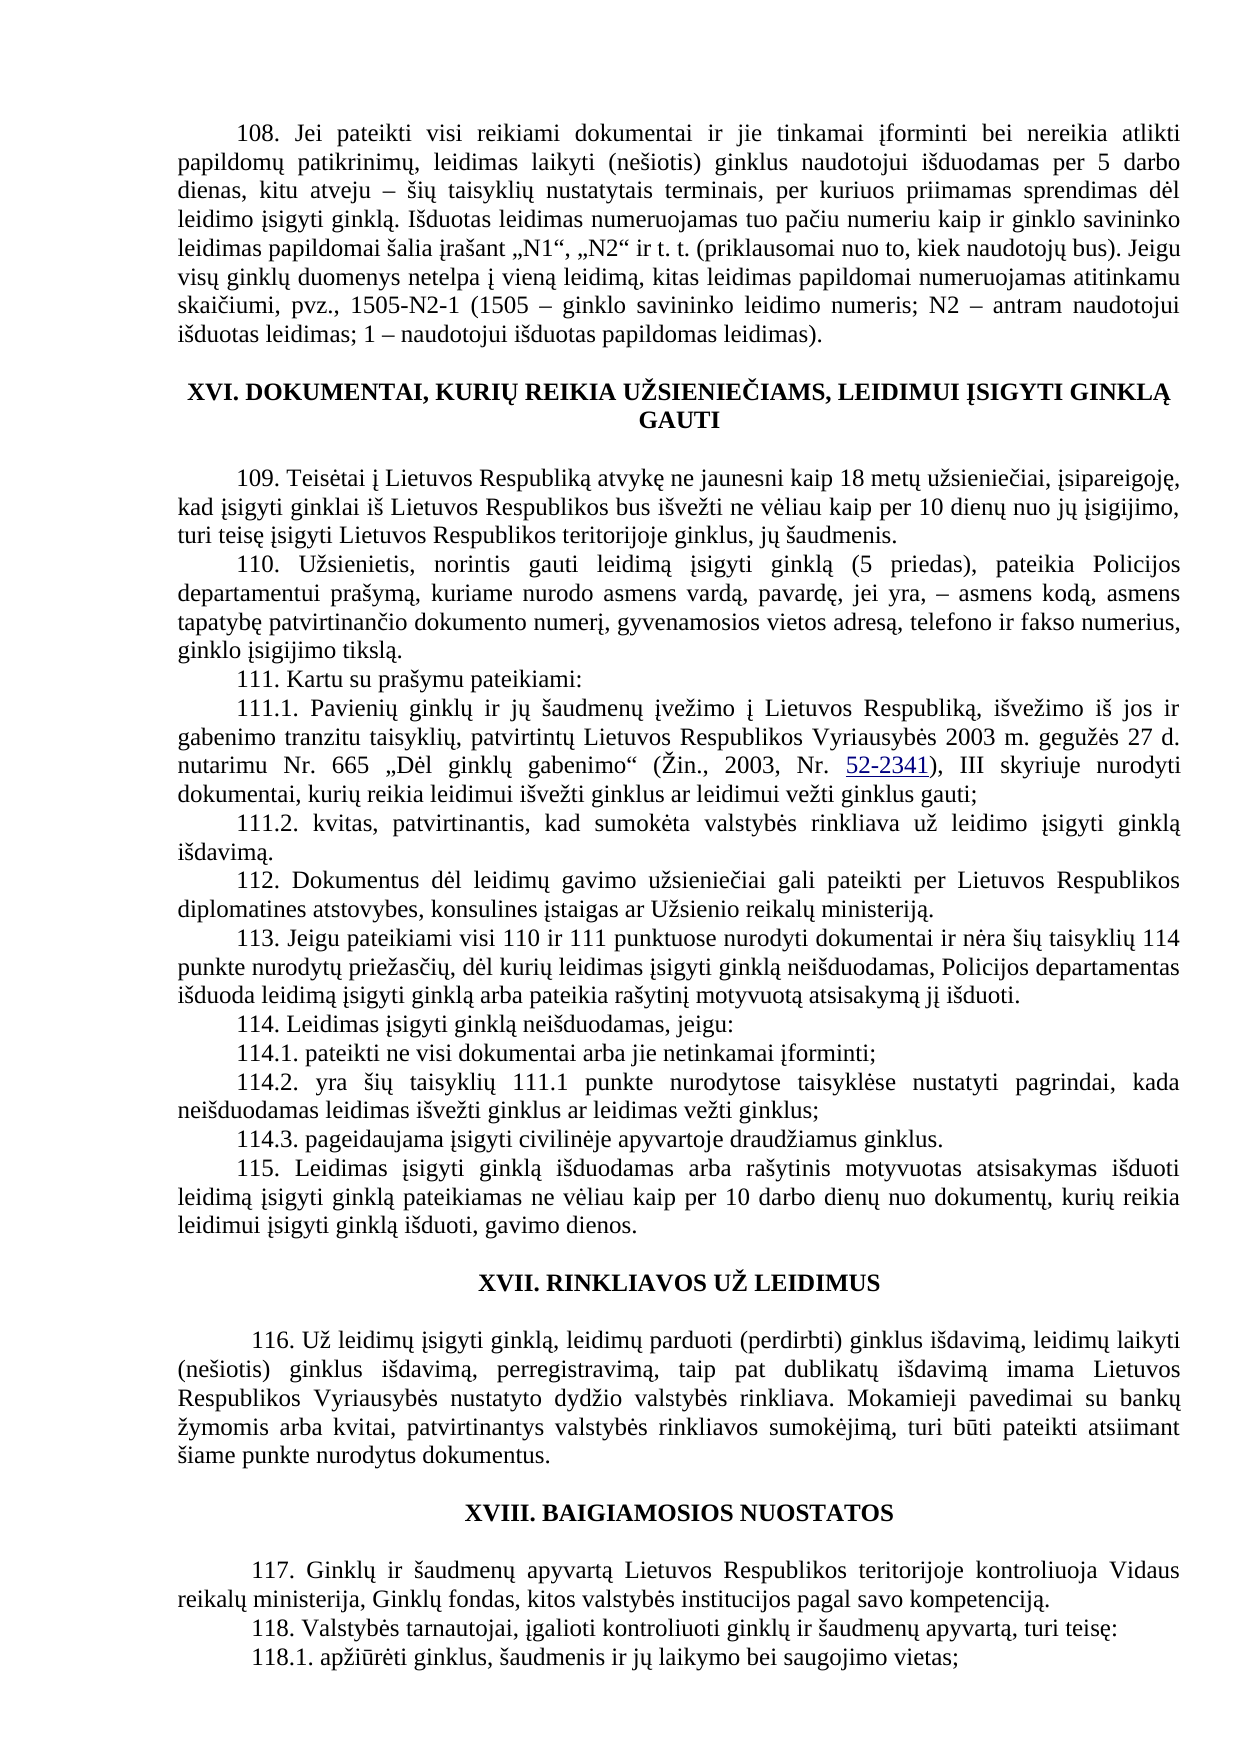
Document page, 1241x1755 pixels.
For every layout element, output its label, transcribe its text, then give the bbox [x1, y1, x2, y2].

text XVI. DOKUMENTAI, KURIŲ REIKIA UŽSIENIEČIAMS, LEIDIMUI ĮSIGYTI GINKLą gauti [177, 377, 1181, 434]
text 118. Valstybės tarnautojai, įgalioti kontroliuoti ginklų ir šaudmenų apyvartą, turi teisę: [177, 1613, 1181, 1642]
text XVIII. BAIGIAMOSIOS NUOSTATOS [177, 1498, 1181, 1527]
text 109. Teisėtai į Lietuvos Respubliką atvykę ne jaunesni kaip 18 metų užsieniečiai, įsipareigoję, kad įsigyti ginklai iš Lietuvos Respublikos bus išvežti ne vėliau kaip per 10 dienų nuo jų įsigijimo, turi teisę įsigyti Lietuvos Respublikos teritorijoje ginklus, jų šaudmenis. [177, 463, 1181, 549]
text 111. Kartu su prašymu pateikiami: [177, 664, 1181, 693]
text 111.1. Pavienių ginklų ir jų šaudmenų įvežimo į Lietuvos Respubliką, išvežimo iš jos ir gabenimo tranzitu taisyklių, patvirtintų Lietuvos Respublikos Vyriausybės 2003 m. gegužės 27 d. nutarimu Nr. 665 „Dėl ginklų gabenimo“ (Žin., 2003, Nr. 52-2341), III skyriuje nurodyti dokumentai, kurių reikia leidimui išvežti ginklus ar leidimui vežti ginklus gauti; [177, 693, 1181, 808]
text XVII. RINKLIAVOS UŽ LEIDIMUS [177, 1268, 1181, 1297]
text 110. Užsienietis, norintis gauti leidimą įsigyti ginklą (5 priedas), pateikia Policijos departamentui prašymą, kuriame nurodo asmens vardą, pavardę, jei yra, – asmens kodą, asmens tapatybę patvirtinančio dokumento numerį, gyvenamosios vietos adresą, telefono ir fakso numerius, ginklo įsigijimo tikslą. [177, 549, 1181, 664]
text 114.2. yra šių taisyklių 111.1 punkte nurodytose taisyklėse nustatyti pagrindai, kada neišduodamas leidimas išvežti ginklus ar leidimas vežti ginklus; [177, 1067, 1181, 1124]
text 112. Dokumentus dėl leidimų gavimo užsieniečiai gali pateikti per Lietuvos Respublikos diplomatines atstovybes, konsulines įstaigas ar Užsienio reikalų ministeriją. [177, 866, 1181, 923]
text 115. Leidimas įsigyti ginklą išduodamas arba rašytinis motyvuotas atsisakymas išduoti leidimą įsigyti ginklą pateikiamas ne vėliau kaip per 10 darbo dienų nuo dokumentų, kurių reikia leidimui įsigyti ginklą išduoti, gavimo dienos. [177, 1153, 1181, 1239]
text 118.1. apžiūrėti ginklus, šaudmenis ir jų laikymo bei saugojimo vietas; [177, 1642, 1181, 1671]
text 114.1. pateikti ne visi dokumentai arba jie netinkamai įforminti; [177, 1038, 1181, 1067]
text 113. Jeigu pateikiami visi 110 ir 111 punktuose nurodyti dokumentai ir nėra šių taisyklių 114 punkte nurodytų priežasčių, dėl kurių leidimas įsigyti ginklą neišduodamas, Policijos departamentas išduoda leidimą įsigyti ginklą arba pateikia rašytinį motyvuotą atsisakymą jį išduoti. [177, 923, 1181, 1009]
text 114.3. pageidaujama įsigyti civilinėje apyvartoje draudžiamus ginklus. [177, 1124, 1181, 1153]
text 117. Ginklų ir šaudmenų apyvartą Lietuvos Respublikos teritorijoje kontroliuoja Vidaus reikalų ministerija, Ginklų fondas, kitos valstybės institucijos pagal savo kompetenciją. [177, 1556, 1181, 1613]
text 114. Leidimas įsigyti ginklą neišduodamas, jeigu: [177, 1009, 1181, 1038]
text 111.2. kvitas, patvirtinantis, kad sumokėta valstybės rinkliava už leidimo įsigyti ginklą išdavimą. [177, 808, 1181, 866]
text 108. Jei pateikti visi reikiami dokumentai ir jie tinkamai įforminti bei nereikia atlikti papildomų patikrinimų, leidimas laikyti (nešiotis) ginklus naudotojui išduodamas per 5 darbo dienas, kitu atveju – šių taisyklių nustatytais terminais, per kuriuos priimamas sprendimas dėl leidimo įsigyti ginklą. Išduotas leidimas numeruojamas tuo pačiu numeriu kaip ir ginklo savininko leidimas papildomai šalia įrašant „N1“, „N2“ ir t. t. (priklausomai nuo to, kiek naudotojų bus). Jeigu visų ginklų duomenys netelpa į vieną leidimą, kitas leidimas papildomai numeruojamas atitinkamu skaičiumi, pvz., 1505-N2-1 (1505 – ginklo savininko leidimo numeris; N2 – antram naudotojui išduotas leidimas; 1 – naudotojui išduotas papildomas leidimas). [177, 118, 1181, 348]
text 116. Už leidimų įsigyti ginklą, leidimų parduoti (perdirbti) ginklus išdavimą, leidimų laikyti (nešiotis) ginklus išdavimą, perregistravimą, taip pat dublikatų išdavimą imama Lietuvos Respublikos Vyriausybės nustatyto dydžio valstybės rinkliava. Mokamieji pavedimai su bankų žymomis arba kvitai, patvirtinantys valstybės rinkliavos sumokėjimą, turi būti pateikti atsiimant šiame punkte nurodytus dokumentus. [177, 1326, 1181, 1469]
